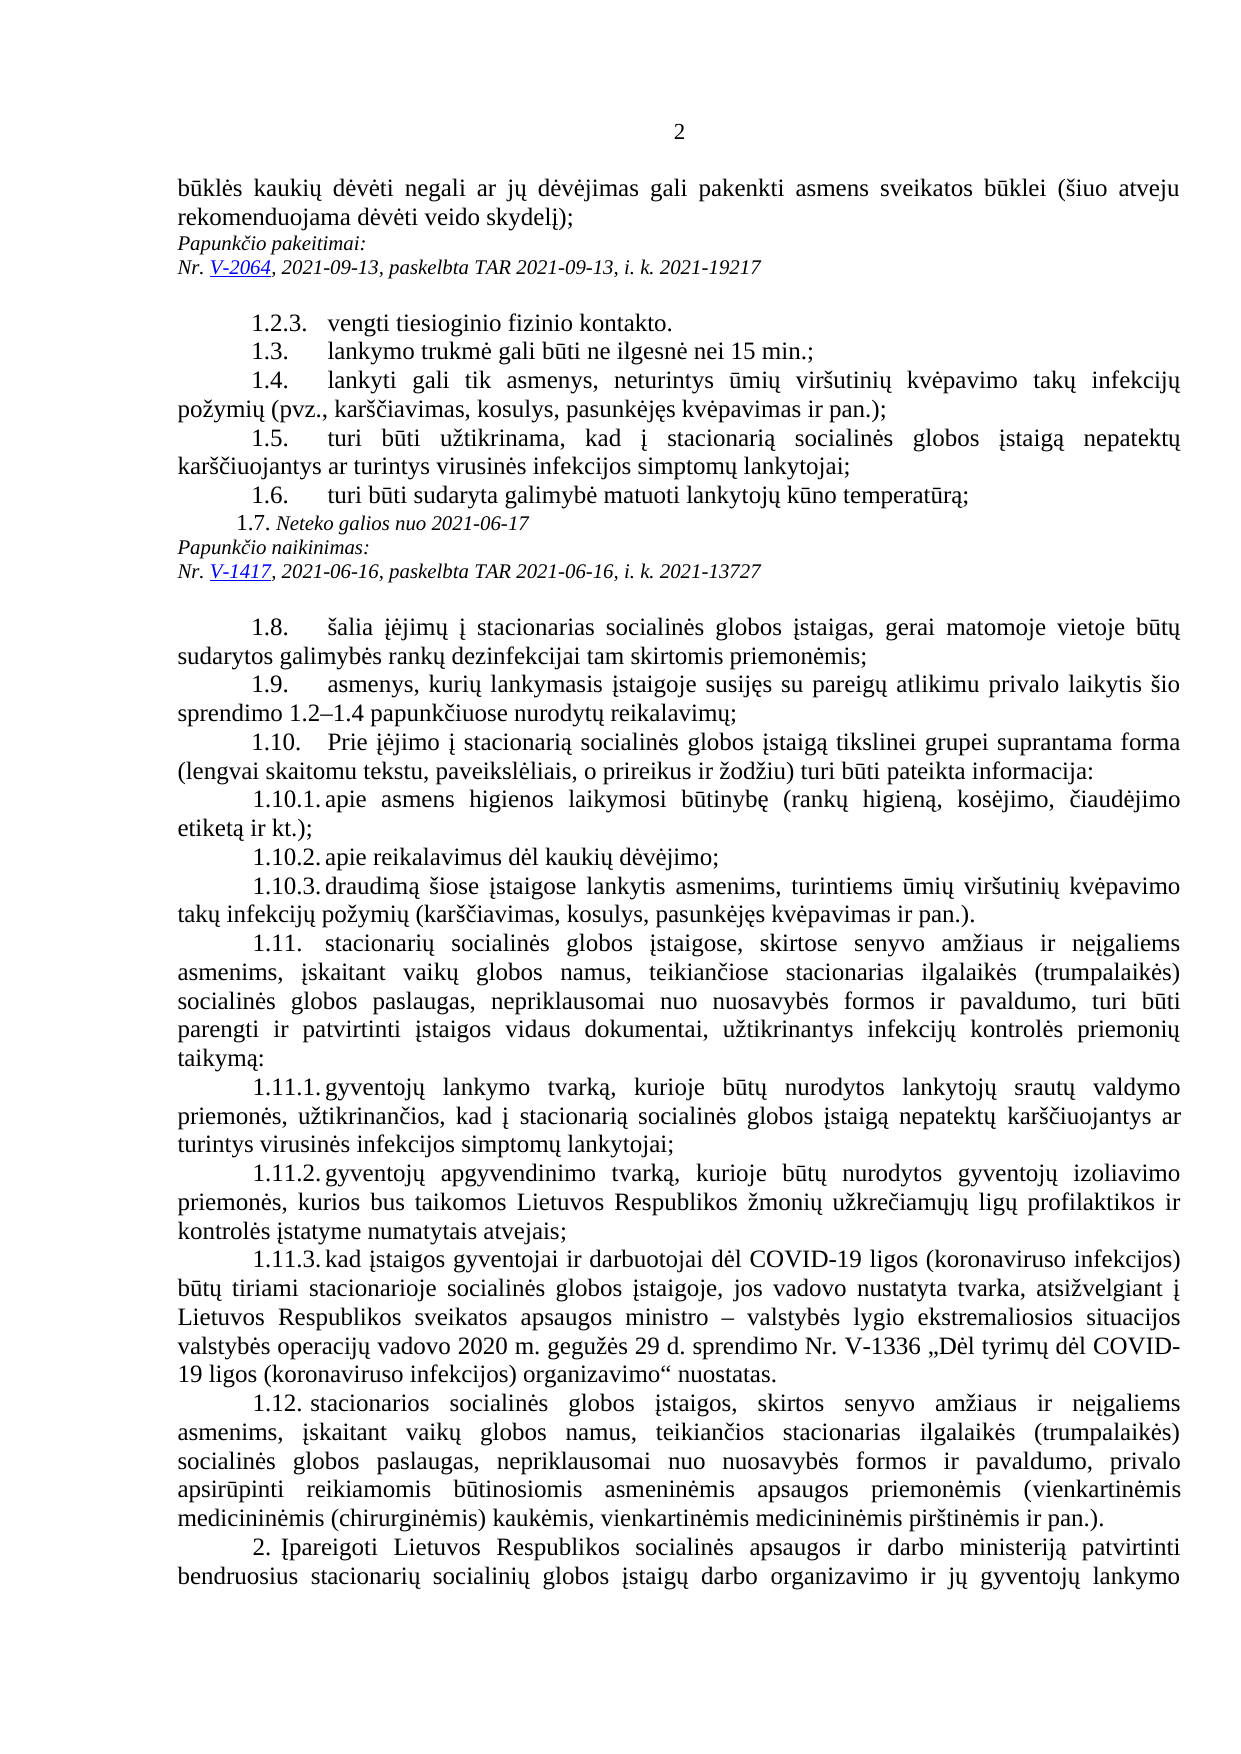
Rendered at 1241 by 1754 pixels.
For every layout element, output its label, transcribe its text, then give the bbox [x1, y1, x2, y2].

text 1.9. asmenys, kurių lankymasis įstaigoje susijęs su pareigų atlikimu privalo laikytis šio sprendimo 1.2–1.4 papunkčiuose nurodytų reikalavimų; [177, 669, 1181, 727]
text 1.10.1. apie asmens higienos laikymosi būtinybę (rankų higieną, kosėjimo, čiaudėjimo etiketą ir kt.); [177, 784, 1181, 842]
text 1.10. Prie įėjimo į stacionarią socialinės globos įstaigą tikslinei grupei suprantama forma (lengvai skaitomu tekstu, paveikslėliais, o prireikus ir žodžiu) turi būti pateikta informacija: [177, 727, 1181, 784]
text 1.4. lankyti gali tik asmenys, neturintys ūmių viršutinių kvėpavimo takų infekcijų požymių (pvz., karščiavimas, kosulys, pasunkėjęs kvėpavimas ir pan.); [177, 365, 1181, 423]
text 1.11. stacionarių socialinės globos įstaigose, skirtose senyvo amžiaus ir neįgaliems asmenims, įskaitant vaikų globos namus, teikiančiose stacionarias ilgalaikės (trumpalaikės) socialinės globos paslaugas, nepriklausomai nuo nuosavybės formos ir pavaldumo, turi būti parengti ir patvirtinti įstaigos vidaus dokumentai, užtikrinantys infekcijų kontrolės priemonių taikymą: [177, 928, 1181, 1072]
text 1.2.3. vengti tiesioginio fizinio kontakto. [177, 308, 1181, 336]
text 1.10.3. draudimą šiose įstaigose lankytis asmenims, turintiems ūmių viršutinių kvėpavimo takų infekcijų požymių (karščiavimas, kosulys, pasunkėjęs kvėpavimas ir pan.). [177, 871, 1181, 928]
text 1.6. turi būti sudaryta galimybė matuoti lankytojų kūno temperatūrą; [177, 480, 1181, 509]
text 2. Įpareigoti Lietuvos Respublikos socialinės apsaugos ir darbo ministeriją patvirtinti bendruosius stacionarių socialinių globos įstaigų darbo organizavimo ir jų gyventojų lankymo [177, 1532, 1181, 1589]
text Papunkčio naikinimas: [177, 535, 1181, 559]
text 1.5. turi būti užtikrinama, kad į stacionarią socialinės globos įstaigą nepatektų karščiuojantys ar turintys virusinės infekcijos simptomų lankytojai; [177, 423, 1181, 480]
text 1.8. šalia įėjimų į stacionarias socialinės globos įstaigas, gerai matomoje vietoje būtų sudarytos galimybės rankų dezinfekcijai tam skirtomis priemonėmis; [177, 612, 1181, 669]
text Papunkčio pakeitimai: [177, 231, 1181, 255]
text 1.11.2. gyventojų apgyvendinimo tvarką, kurioje būtų nurodytos gyventojų izoliavimo priemonės, kurios bus taikomos Lietuvos Respublikos žmonių užkrečiamųjų ligų profilaktikos ir kontrolės įstatyme numatytais atvejais; [177, 1158, 1181, 1244]
text 1.12. stacionarios socialinės globos įstaigos, skirtos senyvo amžiaus ir neįgaliems asmenims, įskaitant vaikų globos namus, teikiančios stacionarias ilgalaikės (trumpalaikės) socialinės globos paslaugas, nepriklausomai nuo nuosavybės formos ir pavaldumo, privalo apsirūpinti reikiamomis būtinosiomis asmeninėmis apsaugos priemonėmis (vienkartinėmis medicininėmis (chirurginėmis) kaukėmis, vienkartinėmis medicininėmis pirštinėmis ir pan.). [177, 1388, 1181, 1532]
text 1.3. lankymo trukmė gali būti ne ilgesnė nei 15 min.; [177, 336, 1181, 365]
text Nr. V-2064, 2021-09-13, paskelbta TAR 2021-09-13, i. k. 2021-19217 [177, 255, 1181, 279]
text būklės kaukių dėvėti negali ar jų dėvėjimas gali pakenkti asmens sveikatos būklei (šiuo atveju rekomenduojama dėvėti veido skydelį); [177, 173, 1181, 231]
text 1.10.2. apie reikalavimus dėl kaukių dėvėjimo; [177, 842, 1181, 871]
text 1.11.1. gyventojų lankymo tvarką, kurioje būtų nurodytos lankytojų srautų valdymo priemonės, užtikrinančios, kad į stacionarią socialinės globos įstaigą nepatektų karščiuojantys ar turintys virusinės infekcijos simptomų lankytojai; [177, 1072, 1181, 1158]
text 1.11.3. kad įstaigos gyventojai ir darbuotojai dėl COVID-19 ligos (koronaviruso infekcijos) būtų tiriami stacionarioje socialinės globos įstaigoje, jos vadovo nustatyta tvarka, atsižvelgiant į Lietuvos Respublikos sveikatos apsaugos ministro – valstybės lygio ekstremaliosios situacijos valstybės operacijų vadovo 2020 m. gegužės 29 d. sprendimo Nr. V-1336 „Dėl tyrimų dėl COVID-19 ligos (koronaviruso infekcijos) organizavimo“ nuostatas. [177, 1244, 1181, 1388]
text Nr. V-1417, 2021-06-16, paskelbta TAR 2021-06-16, i. k. 2021-13727 [177, 559, 1181, 583]
text 1.7. Neteko galios nuo 2021-06-17 [177, 509, 1181, 535]
